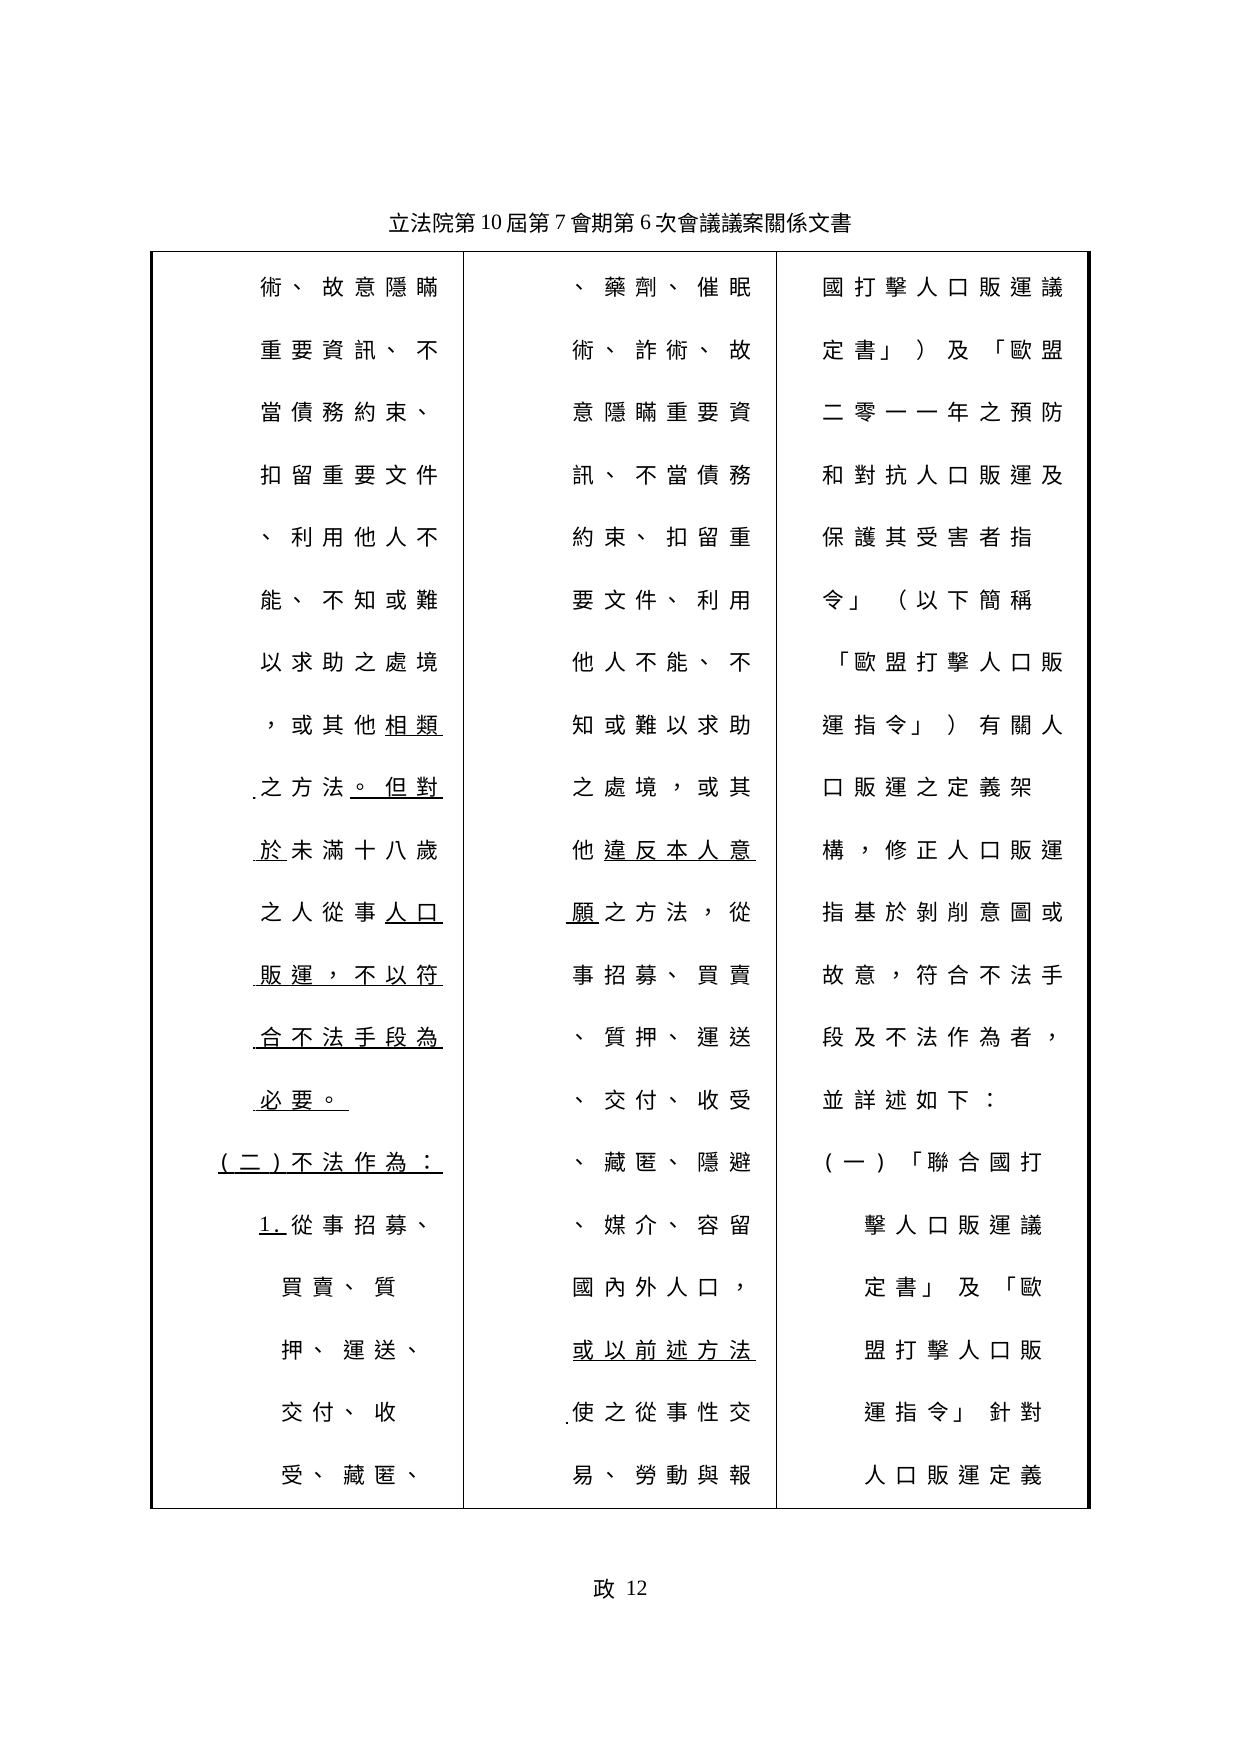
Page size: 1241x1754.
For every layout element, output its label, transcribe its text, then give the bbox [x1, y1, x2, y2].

table_cell 國打擊人口販運議定書」）及「歐盟二零一一年之預防和對抗人口販運及保護其受害者指令」（以下簡稱「歐盟打擊人口販運指令」）有關人口販運之定義架構，修正人口販運指基於剝削意圖或故意，符合不法手段及不法作為者，並詳述如下： (一)「聯合國打擊人口販運議定書」及「歐盟打擊人口販運指令」針對人口販運定義 [777, 252, 1087, 1508]
table_cell 、藥劑、催眠術、詐術、故意隱瞞重要資訊、不當債務約束、扣留重要文件、利用他人不能、不知或難以求助之處境，或其他違反本人意願之方法，從事招募、買賣、質押、運送、交付、收受、藏匿、隱避、媒介、容留國內外人口，或以前述方法使之從事性交易、勞動與報 [464, 252, 776, 1508]
table_cell 術、故意隱瞞重要資訊、不當債務約束、扣留重要文件、利用他人不能、不知或難以求助之處境，或其他相類之方法。但對於未滿十八歲之人從事人口販運，不以符合不法手段為必要。 (二)不法作為： 1.從事招募、買賣、質押、運送、交付、收受、藏匿、 [153, 252, 463, 1508]
